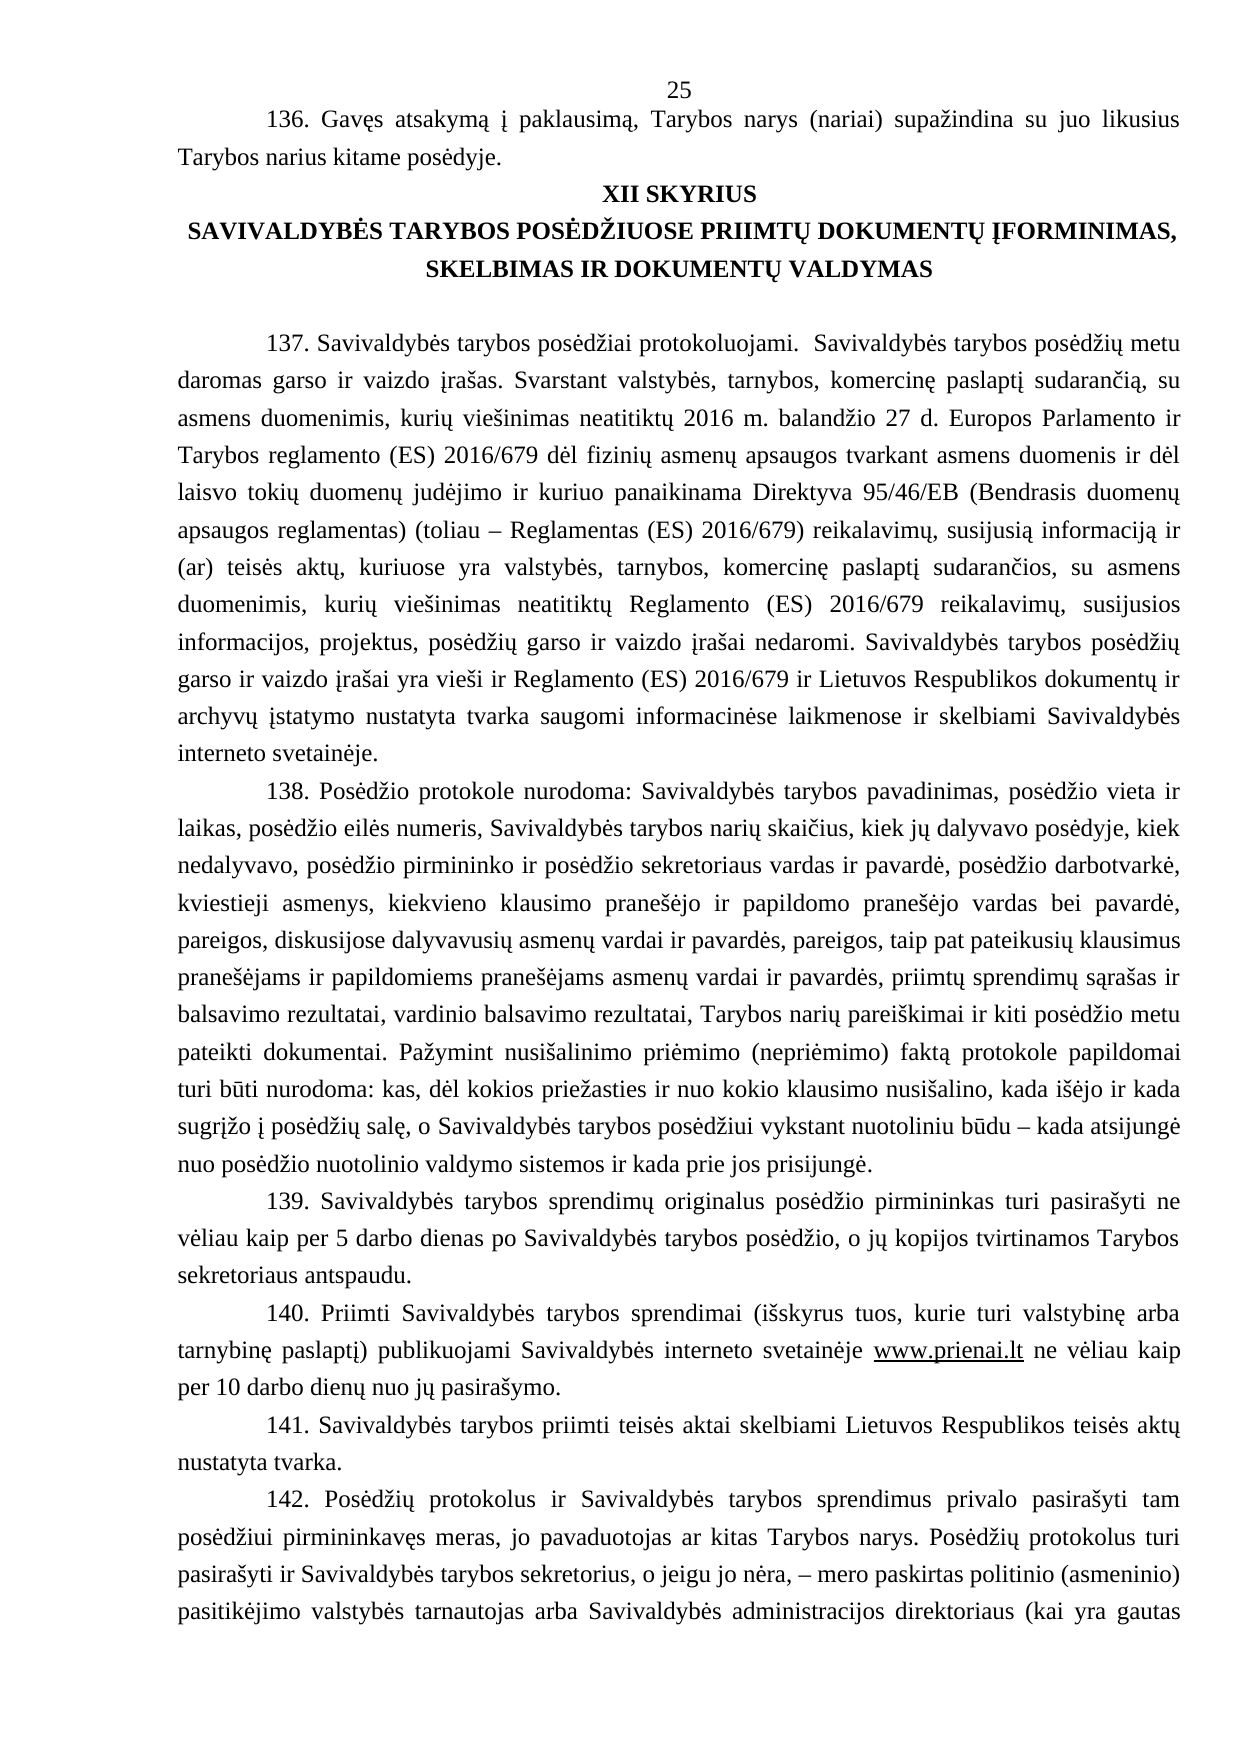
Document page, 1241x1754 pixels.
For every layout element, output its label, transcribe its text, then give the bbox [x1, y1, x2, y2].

text 142. Posėdžių protokolus ir Savivaldybės tarybos sprendimus privalo pasirašyti tam posėdžiui pirmininkavęs meras, jo pavaduotojas ar kitas Tarybos narys. Posėdžių protokolus turi pasirašyti ir Savivaldybės tarybos sekretorius, o jeigu jo nėra, – mero paskirtas politinio (asmeninio) pasitikėjimo valstybės tarnautojas arba Savivaldybės administracijos direktoriaus (kai yra gautas [177, 1484, 1181, 1625]
text 138. Posėdžio protokole nurodoma: Savivaldybės tarybos pavadinimas, posėdžio vieta ir laikas, posėdžio eilės numeris, Savivaldybės tarybos narių skaičius, kiek jų dalyvavo posėdyje, kiek nedalyvavo, posėdžio pirmininko ir posėdžio sekretoriaus vardas ir pavardė, posėdžio darbotvarkė, kviestieji asmenys, kiekvieno klausimo pranešėjo ir papildomo pranešėjo vardas bei pavardė, pareigos, diskusijose dalyvavusių asmenų vardai ir pavardės, pareigos, taip pat pateikusių klausimus pranešėjams ir papildomiems pranešėjams asmenų vardai ir pavardės, priimtų sprendimų sąrašas ir balsavimo rezultatai, vardinio balsavimo rezultatai, Tarybos narių pareiškimai ir kiti posėdžio metu pateikti dokumentai. Pažymint nusišalinimo priėmimo (nepriėmimo) faktą protokole papildomai turi būti nurodoma: kas, dėl kokios priežasties ir nuo kokio klausimo nusišalino, kada išėjo ir kada sugrįžo į posėdžių salę, o Savivaldybės tarybos posėdžiui vykstant nuotoliniu būdu – kada atsijungė nuo posėdžio nuotolinio valdymo sistemos ir kada prie jos prisijungė. [177, 776, 1181, 1177]
text 141. Savivaldybės tarybos priimti teisės aktai skelbiami Lietuvos Respublikos teisės aktų nustatyta tvarka. [177, 1410, 1181, 1476]
text 137. Savivaldybės tarybos posėdžiai protokoluojami. Savivaldybės tarybos posėdžių metu daromas garso ir vaizdo įrašas. Svarstant valstybės, tarnybos, komercinę paslaptį sudarančią, su asmens duomenimis, kurių viešinimas neatitiktų 2016 m. balandžio 27 d. Europos Parlamento ir Tarybos reglamento (ES) 2016/679 dėl fizinių asmenų apsaugos tvarkant asmens duomenis ir dėl laisvo tokių duomenų judėjimo ir kuriuo panaikinama Direktyva 95/46/EB (Bendrasis duomenų apsaugos reglamentas) (toliau – Reglamentas (ES) 2016/679) reikalavimų, susijusią informaciją ir (ar) teisės aktų, kuriuose yra valstybės, tarnybos, komercinę paslaptį sudarančios, su asmens duomenimis, kurių viešinimas neatitiktų Reglamento (ES) 2016/679 reikalavimų, susijusios informacijos, projektus, posėdžių garso ir vaizdo įrašai nedaromi. Savivaldybės tarybos posėdžių garso ir vaizdo įrašai yra vieši ir Reglamento (ES) 2016/679 ir Lietuvos Respublikos dokumentų ir archyvų įstatymo nustatyta tvarka saugomi informacinėse laikmenose ir skelbiami Savivaldybės interneto svetainėje. [177, 328, 1181, 767]
text 140. Priimti Savivaldybės tarybos sprendimai (išskyrus tuos, kurie turi valstybinę arba tarnybinę paslaptį) publikuojami Savivaldybės interneto svetainėje www.prienai.lt ne vėliau kaip per 10 darbo dienų nuo jų pasirašymo. [177, 1298, 1181, 1401]
text 139. Savivaldybės tarybos sprendimų originalus posėdžio pirmininkas turi pasirašyti ne vėliau kaip per 5 darbo dienas po Savivaldybės tarybos posėdžio, o jų kopijos tvirtinamos Tarybos sekretoriaus antspaudu. [177, 1186, 1181, 1289]
text SAVIVALDYBĖS tarybos posėdŽIUOSE priimtų dokumentų įforminimas, skelbimas ir DOKUMENTŲ VALDYMAS [177, 216, 1181, 282]
text 136. Gavęs atsakymą į paklausimą, Tarybos narys (nariai) supažindina su juo likusius Tarybos narius kitame posėdyje. [177, 104, 1181, 171]
text XII SKYRIUS [177, 179, 1181, 208]
